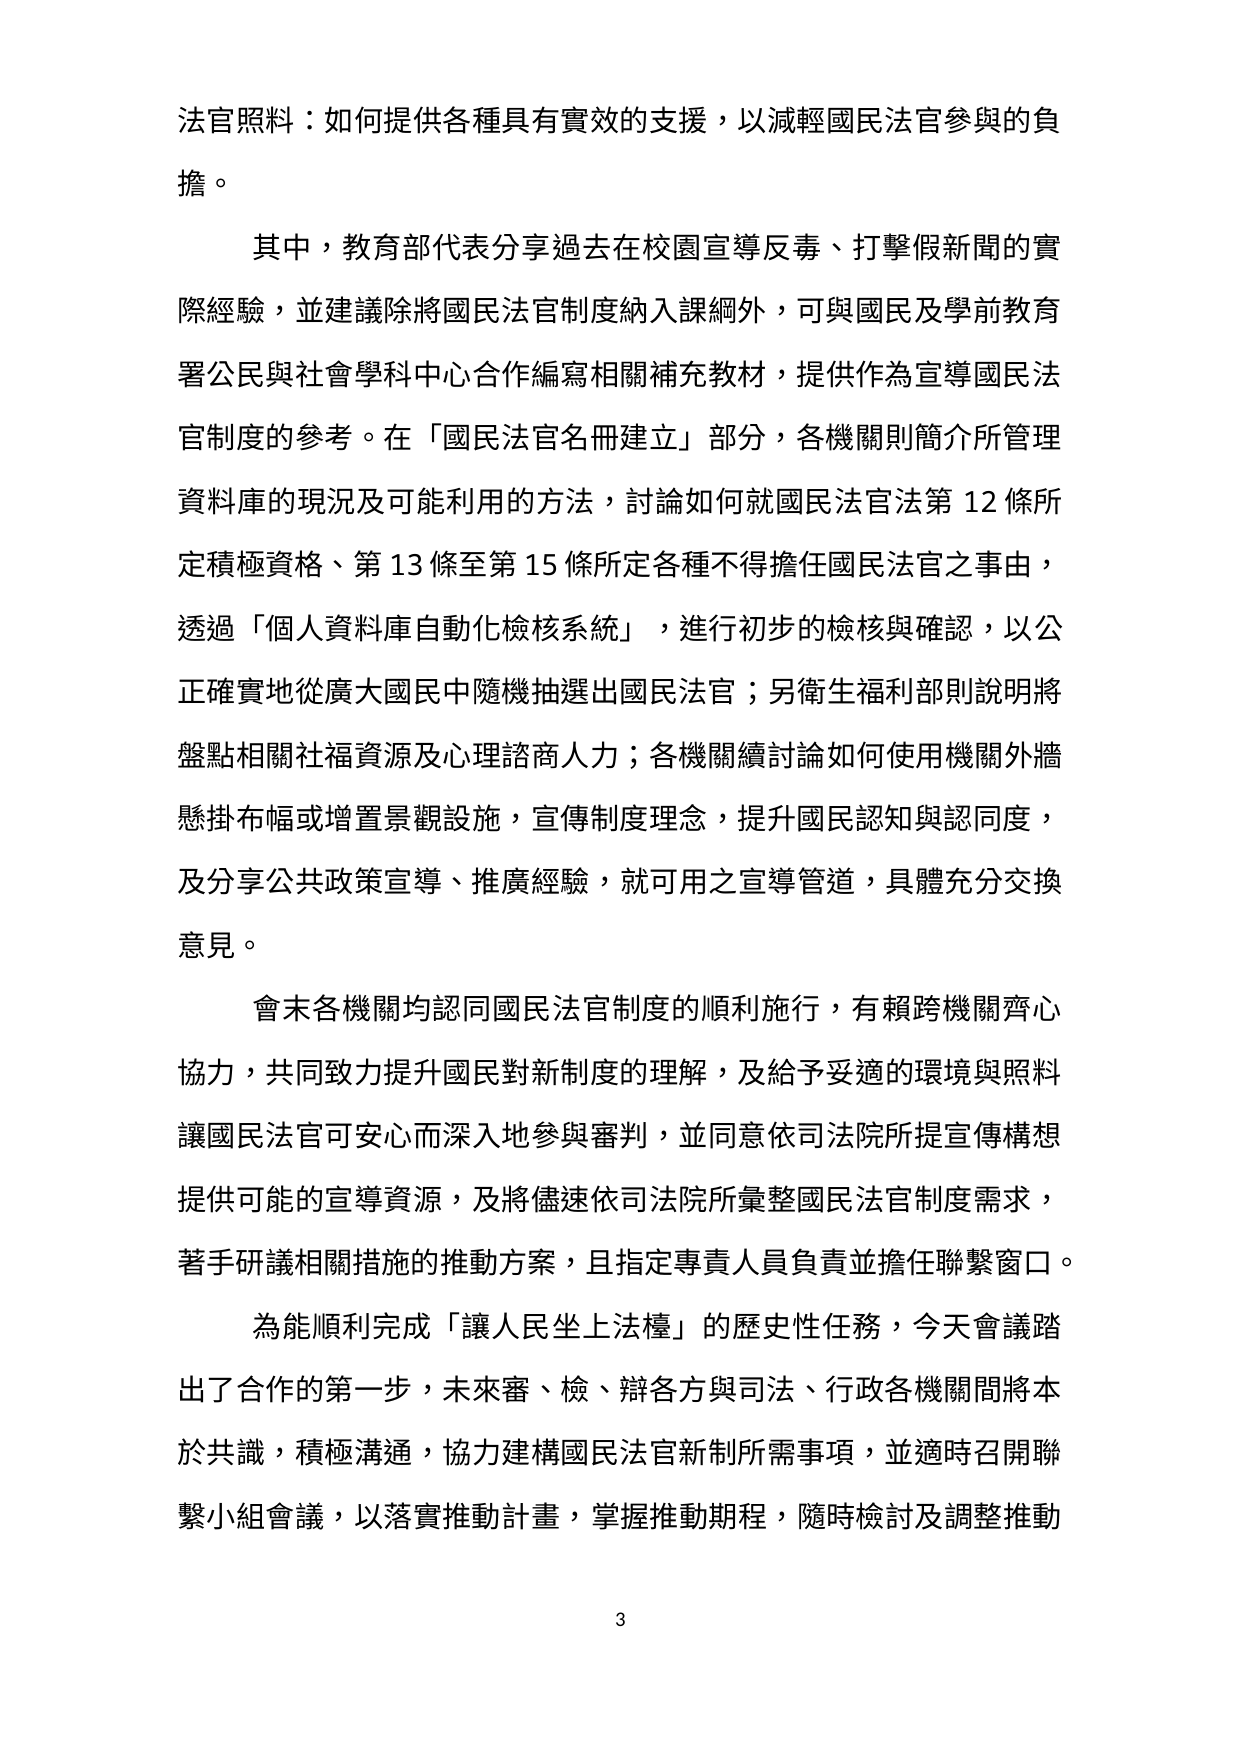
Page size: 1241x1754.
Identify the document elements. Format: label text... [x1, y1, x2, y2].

text 其中，教育部代表分享過去在校園宣導反毒、打擊假新聞的實際經驗，並建議除將國民法官制度納入課綱外，可與國民及學前教育署公民與社會學科中心合作編寫相關補充教材，提供作為宣導國民法官制度的參考。在「國民法官名冊建立」部分，各機關則簡介所管理資料庫的現況及可能利用的方法，討論如何就國民法官法第12條所定積極資格、第13條至第15條所定各種不得擔任國民法官之事由，透過「個人資料庫自動化檢核系統」，進行初步的檢核與確認，以公正確實地從廣大國民中隨機抽選出國民法官；另衛生福利部則說明將盤點相關社福資源及心理諮商人力；各機關續討論如何使用機關外牆懸掛布幅或增置景觀設施，宣傳制度理念，提升國民認知與認同度，及分享公共政策宣導、推廣經驗，就可用之宣導管道，具體充分交換意見。 [177, 224, 1063, 965]
text 為能順利完成「讓人民坐上法檯」的歷史性任務，今天會議踏出了合作的第一步，未來審、檢、辯各方與司法、行政各機關間將本於共識，積極溝通，協力建構國民法官新制所需事項，並適時召開聯繫小組會議，以落實推動計畫，掌握推動期程，隨時檢討及調整推動 [177, 1303, 1063, 1536]
text 會末各機關均認同國民法官制度的順利施行，有賴跨機關齊心協力，共同致力提升國民對新制度的理解，及給予妥適的環境與照料，讓國民法官可安心而深入地參與審判，並同意依司法院所提宣傳構想，提供可能的宣導資源，及將儘速依司法院所彙整國民法官制度需求，著手研議相關措施的推動方案，且指定專責人員負責並擔任聯繫窗口。 [177, 986, 1063, 1282]
text 法官照料：如何提供各種具有實效的支援，以減輕國民法官參與的負擔。 [177, 97, 1063, 203]
